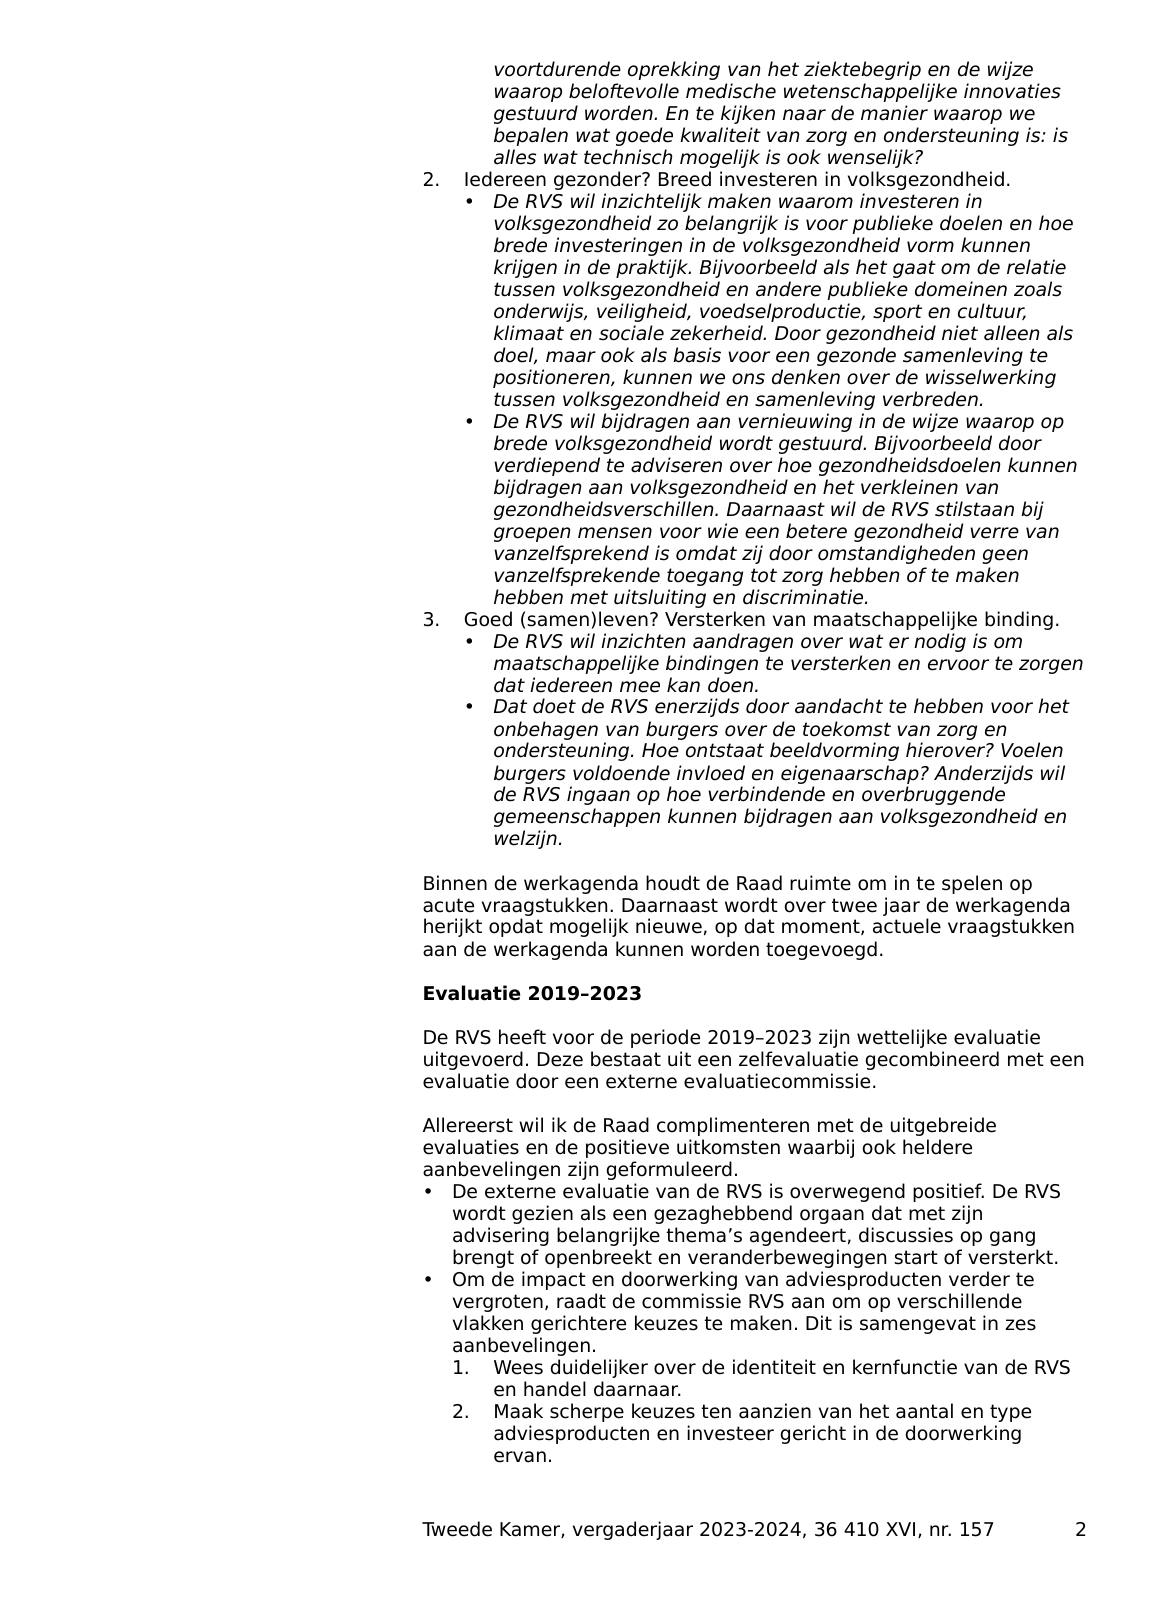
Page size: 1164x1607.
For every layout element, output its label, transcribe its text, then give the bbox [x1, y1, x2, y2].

text voortdurende oprekking van het ziektebegrip en de wijze waarop beloftevolle medische wetenschappelijke innovaties gestuurd worden. En te kijken naar de manier waarop we bepalen wat goede kwaliteit van zorg en ondersteuning is: is alles wat technisch mogelijk is ook wenselijk? [464, 59, 1087, 169]
text De RVS heeft voor de periode 2019–2023 zijn wettelijke evaluatie uitgevoerd. Deze bestaat uit een zelfevaluatie gecombineerd met een evaluatie door een externe evaluatiecommissie. [422, 1027, 1087, 1093]
text • De RVS wil inzichtelijk maken waarom investeren in volksgezondheid zo belangrijk is voor publieke doelen en hoe brede investeringen in de volksgezondheid vorm kunnen krijgen in de praktijk. Bijvoorbeeld als het gaat om de relatie tussen volksgezondheid en andere publieke domeinen zoals onderwijs, veiligheid, voedselproductie, sport en cultuur, klimaat en sociale zekerheid. Door gezondheid niet alleen als doel, maar ook als basis voor een gezonde samenleving te positioneren, kunnen we ons denken over de wisselwerking tussen volksgezondheid en samenleving verbreden. [464, 191, 1087, 411]
text 1. Wees duidelijker over de identiteit en kernfunctie van de RVS en handel daarnaar. [452, 1357, 1087, 1401]
text • De externe evaluatie van de RVS is overwegend positief. De RVS wordt gezien als een gezaghebbend orgaan dat met zijn advisering belangrijke thema’s agendeert, discussies op gang brengt of openbreekt en veranderbewegingen start of versterkt. [422, 1181, 1087, 1269]
text Binnen de werkagenda houdt de Raad ruimte om in te spelen op acute vraagstukken. Daarnaast wordt over twee jaar de werkagenda herijkt opdat mogelijk nieuwe, op dat moment, actuele vraagstukken aan de werkagenda kunnen worden toegevoegd. [422, 872, 1087, 960]
text 3. Goed (samen)leven? Versterken van maatschappelijke binding. [422, 608, 1087, 631]
text 2. Maak scherpe keuzes ten aanzien van het aantal en type adviesproducten en investeer gericht in de doorwerking ervan. [452, 1401, 1087, 1467]
text Allereerst wil ik de Raad complimenteren met de uitgebreide evaluaties en de positieve uitkomsten waarbij ook heldere aanbevelingen zijn geformuleerd. [422, 1115, 1087, 1181]
text • Om de impact en doorwerking van adviesproducten verder te vergroten, raadt de commissie RVS aan om op verschillende vlakken gerichtere keuzes te maken. Dit is samengevat in zes aanbevelingen. [422, 1269, 1087, 1357]
subtitle Evaluatie 2019–2023 [422, 983, 1087, 1004]
text 2. Iedereen gezonder? Breed investeren in volksgezondheid. [422, 169, 1087, 191]
text • Dat doet de RVS enerzijds door aandacht te hebben voor het onbehagen van burgers over de toekomst van zorg en ondersteuning. Hoe ontstaat beeldvorming hierover? Voelen burgers voldoende invloed en eigenaarschap? Anderzijds wil de RVS ingaan op hoe verbindende en overbruggende gemeenschappen kunnen bijdragen aan volksgezondheid en welzijn. [464, 696, 1087, 850]
text • De RVS wil bijdragen aan vernieuwing in de wijze waarop op brede volksgezondheid wordt gestuurd. Bijvoorbeeld door verdiepend te adviseren over hoe gezondheidsdoelen kunnen bijdragen aan volksgezondheid en het verkleinen van gezondheidsverschillen. Daarnaast wil de RVS stilstaan bij groepen mensen voor wie een betere gezondheid verre van vanzelfsprekend is omdat zij door omstandigheden geen vanzelfsprekende toegang tot zorg hebben of te maken hebben met uitsluiting en discriminatie. [464, 411, 1087, 608]
text • De RVS wil inzichten aandragen over wat er nodig is om maatschappelijke bindingen te versterken en ervoor te zorgen dat iedereen mee kan doen. [464, 631, 1087, 696]
